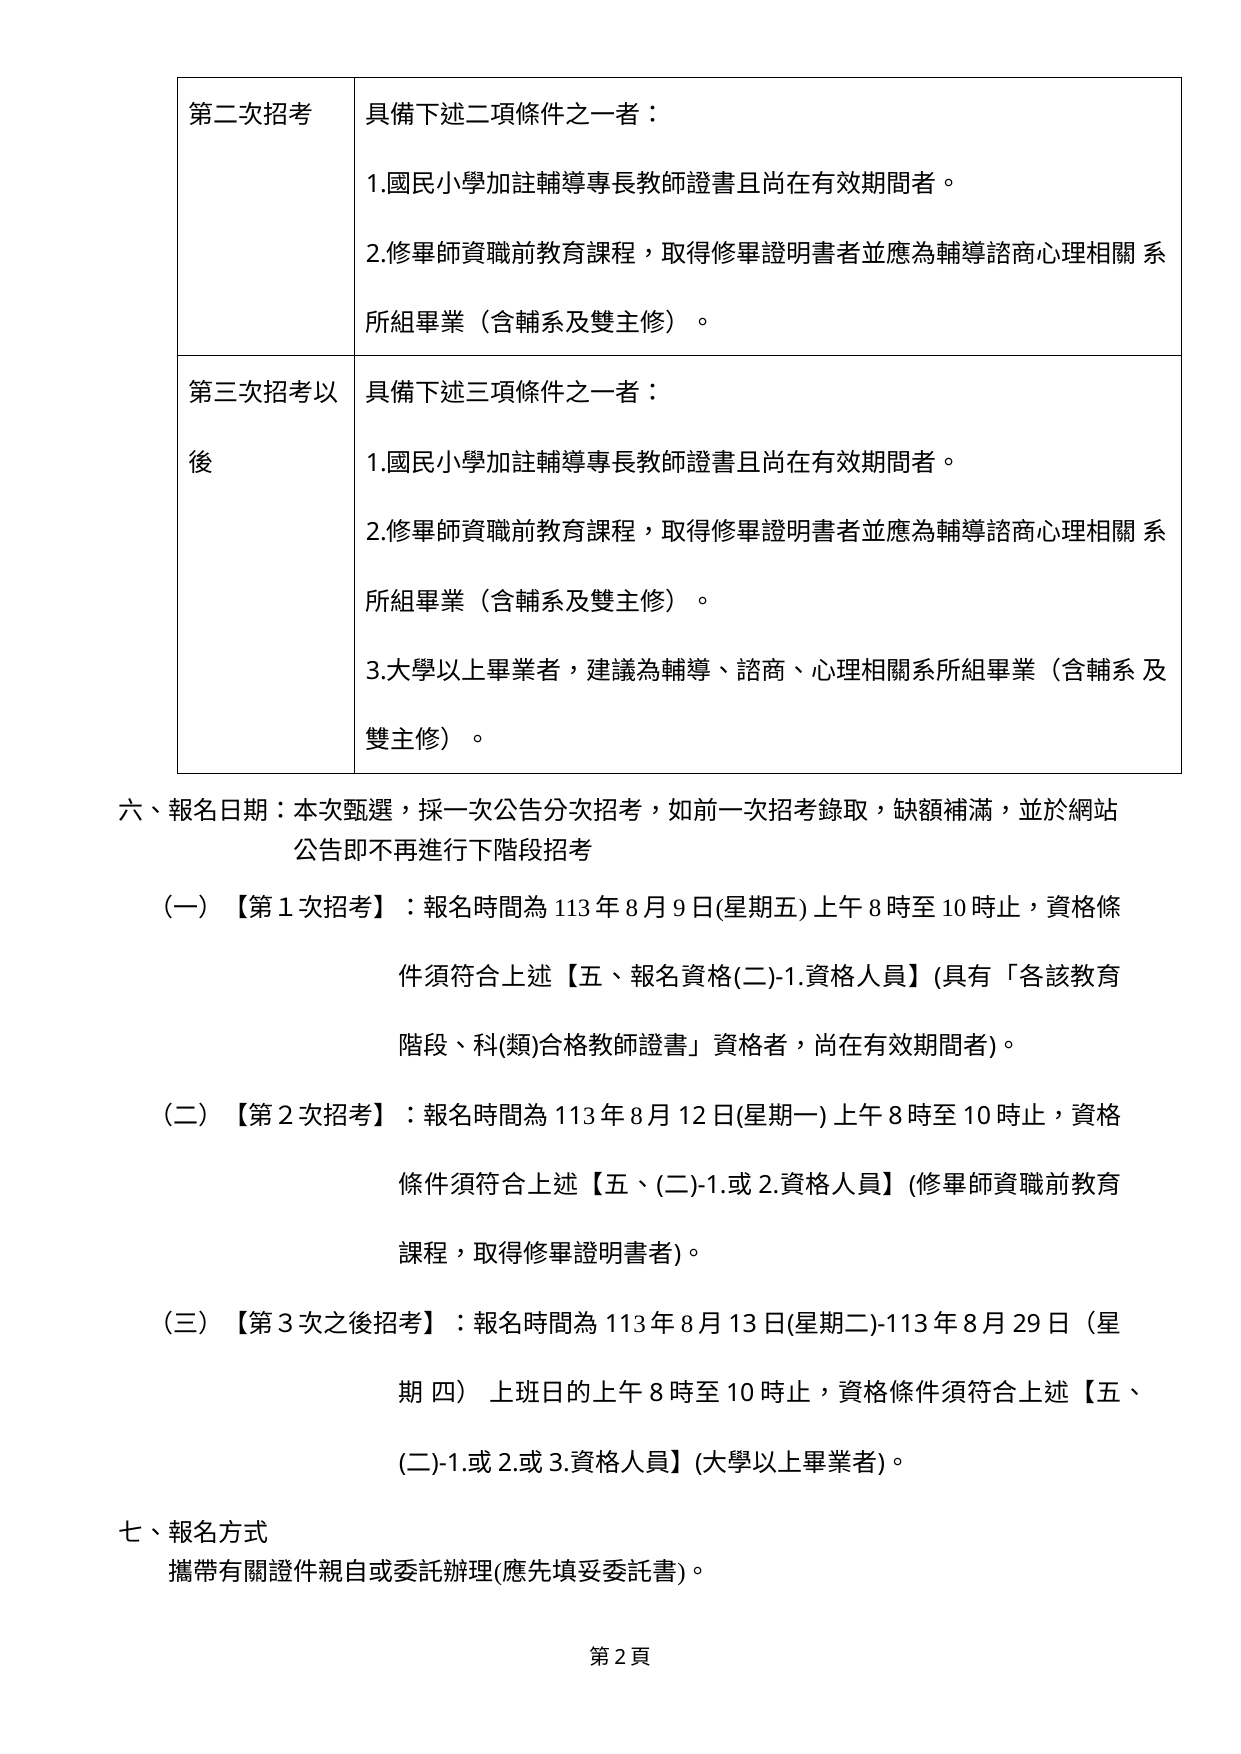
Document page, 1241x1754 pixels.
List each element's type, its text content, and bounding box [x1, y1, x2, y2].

table_cell 具備下述二項條件之一者： 1.國民小學加註輔導專長教師證書且尚在有效期間者。 2.修畢師資職前教育課程，取得修畢證明書者並應為輔導諮商心理相關 系所組畢業（含輔系及雙主修）。 [355, 78, 1181, 355]
text 六、報名日期：本次甄選，採一次公告分次招考，如前一次招考錄取，缺額補滿，並於網站公告即不再進行下階段招考 [118, 791, 1122, 867]
text （三）【第３次之後招考】：報名時間為113年8月13日(星期二)-113年8月29日（星期 四） 上班日的上午8時至10時止，資格條件須符合上述【五、(二)-1.或2.或3.資格人員】(大學以上畢業者)。 [148, 1287, 1122, 1495]
table_cell 具備下述三項條件之一者： 1.國民小學加註輔導專長教師證書且尚在有效期間者。 2.修畢師資職前教育課程，取得修畢證明書者並應為輔導諮商心理相關 系所組畢業（含輔系及雙主修）。 3.大學以上畢業者，建議為輔導、諮商、心理相關系所組畢業（含輔系 及雙主修）。 [355, 356, 1181, 772]
table_cell 第三次招考以後 [178, 356, 354, 772]
text （二）【第２次招考】：報名時間為113年8月12日(星期一) 上午8時至10時止，資格條件須符合上述【五、(二)-1.或2.資格人員】(修畢師資職前教育課程，取得修畢證明書者)。 [148, 1078, 1122, 1287]
text （一）【第１次招考】：報名時間為113年8月9日(星期五) 上午8時至10時止，資格條件須符合上述【五、報名資格(二)-1.資格人員】(具有「各該教育階段、科(類)合格教師證書」資格者，尚在有效期間者)。 [148, 870, 1122, 1078]
text 攜帶有關證件親自或委託辦理(應先填妥委託書)。 [162, 1552, 1122, 1588]
text 七、報名方式 [118, 1512, 1122, 1548]
table_cell 第二次招考 [178, 78, 354, 355]
